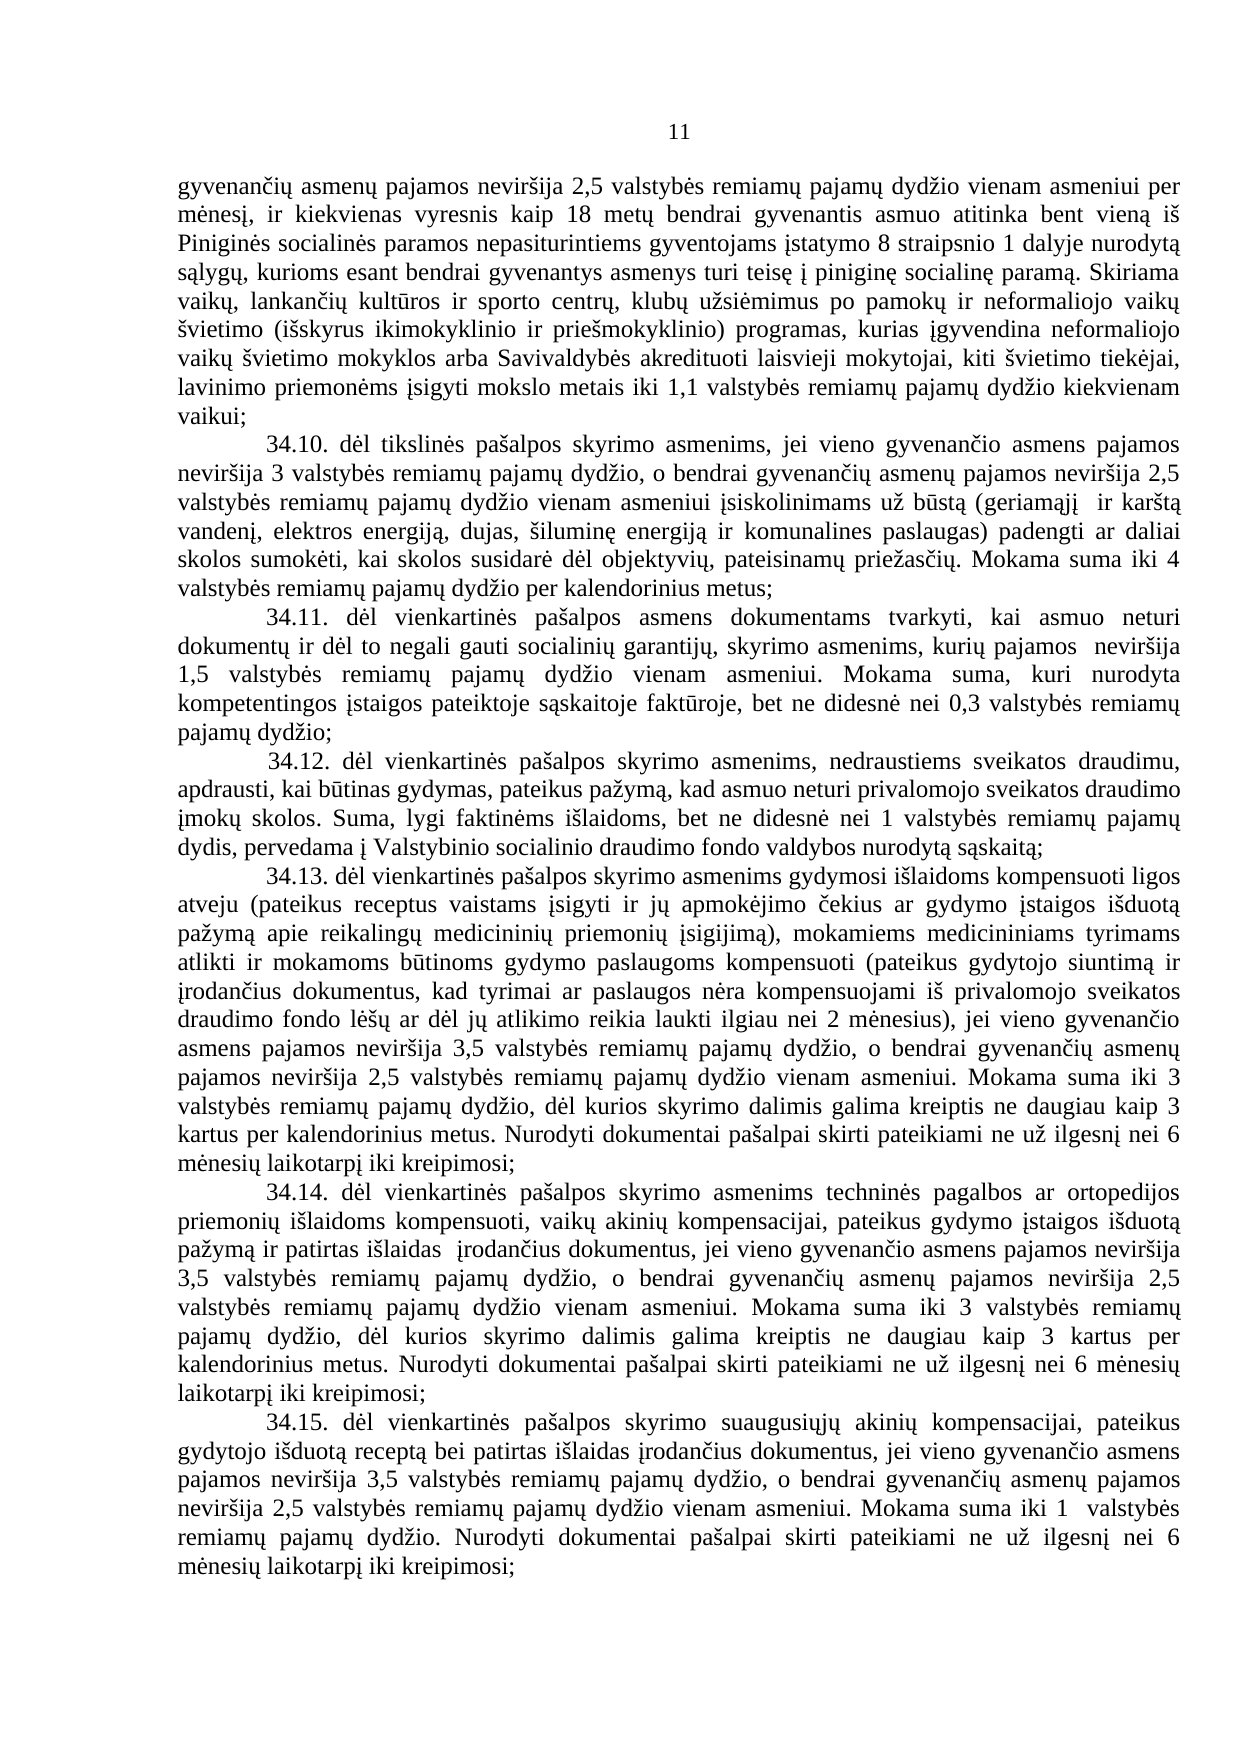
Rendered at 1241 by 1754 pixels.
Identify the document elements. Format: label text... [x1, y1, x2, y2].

text 34.15. dėl vienkartinės pašalpos skyrimo suaugusiųjų akinių kompensacijai, pateikus gydytojo išduotą receptą bei patirtas išlaidas įrodančius dokumentus, jei vieno gyvenančio asmens pajamos neviršija 3,5 valstybės remiamų pajamų dydžio, o bendrai gyvenančių asmenų pajamos neviršija 2,5 valstybės remiamų pajamų dydžio vienam asmeniui. Mokama suma iki 1 valstybės remiamų pajamų dydžio. Nurodyti dokumentai pašalpai skirti pateikiami ne už ilgesnį nei 6 mėnesių laikotarpį iki kreipimosi; [177, 1407, 1181, 1579]
text 34.11. dėl vienkartinės pašalpos asmens dokumentams tvarkyti, kai asmuo neturi dokumentų ir dėl to negali gauti socialinių garantijų, skyrimo asmenims, kurių pajamos neviršija 1,5 valstybės remiamų pajamų dydžio vienam asmeniui. Mokama suma, kuri nurodyta kompetentingos įstaigos pateiktoje sąskaitoje faktūroje, bet ne didesnė nei 0,3 valstybės remiamų pajamų dydžio; [177, 602, 1181, 746]
text 34.12. dėl vienkartinės pašalpos skyrimo asmenims, nedraustiems sveikatos draudimu, apdrausti, kai būtinas gydymas, pateikus pažymą, kad asmuo neturi privalomojo sveikatos draudimo įmokų skolos. Suma, lygi faktinėms išlaidoms, bet ne didesnė nei 1 valstybės remiamų pajamų dydis, pervedama į Valstybinio socialinio draudimo fondo valdybos nurodytą sąskaitą; [177, 746, 1181, 861]
text gyvenančių asmenų pajamos neviršija 2,5 valstybės remiamų pajamų dydžio vienam asmeniui per mėnesį, ir kiekvienas vyresnis kaip 18 metų bendrai gyvenantis asmuo atitinka bent vieną iš Piniginės socialinės paramos nepasiturintiems gyventojams įstatymo 8 straipsnio 1 dalyje nurodytą sąlygų, kurioms esant bendrai gyvenantys asmenys turi teisę į piniginę socialinę paramą. Skiriama vaikų, lankančių kultūros ir sporto centrų, klubų užsiėmimus po pamokų ir neformaliojo vaikų švietimo (išskyrus ikimokyklinio ir priešmokyklinio) programas, kurias įgyvendina neformaliojo vaikų švietimo mokyklos arba Savivaldybės akredituoti laisvieji mokytojai, kiti švietimo tiekėjai, lavinimo priemonėms įsigyti mokslo metais iki 1,1 valstybės remiamų pajamų dydžio kiekvienam vaikui; [177, 171, 1181, 429]
text 34.14. dėl vienkartinės pašalpos skyrimo asmenims techninės pagalbos ar ortopedijos priemonių išlaidoms kompensuoti, vaikų akinių kompensacijai, pateikus gydymo įstaigos išduotą pažymą ir patirtas išlaidas įrodančius dokumentus, jei vieno gyvenančio asmens pajamos neviršija 3,5 valstybės remiamų pajamų dydžio, o bendrai gyvenančių asmenų pajamos neviršija 2,5 valstybės remiamų pajamų dydžio vienam asmeniui. Mokama suma iki 3 valstybės remiamų pajamų dydžio, dėl kurios skyrimo dalimis galima kreiptis ne daugiau kaip 3 kartus per kalendorinius metus. Nurodyti dokumentai pašalpai skirti pateikiami ne už ilgesnį nei 6 mėnesių laikotarpį iki kreipimosi; [177, 1177, 1181, 1407]
text 34.13. dėl vienkartinės pašalpos skyrimo asmenims gydymosi išlaidoms kompensuoti ligos atveju (pateikus receptus vaistams įsigyti ir jų apmokėjimo čekius ar gydymo įstaigos išduotą pažymą apie reikalingų medicininių priemonių įsigijimą), mokamiems medicininiams tyrimams atlikti ir mokamoms būtinoms gydymo paslaugoms kompensuoti (pateikus gydytojo siuntimą ir įrodančius dokumentus, kad tyrimai ar paslaugos nėra kompensuojami iš privalomojo sveikatos draudimo fondo lėšų ar dėl jų atlikimo reikia laukti ilgiau nei 2 mėnesius), jei vieno gyvenančio asmens pajamos neviršija 3,5 valstybės remiamų pajamų dydžio, o bendrai gyvenančių asmenų pajamos neviršija 2,5 valstybės remiamų pajamų dydžio vienam asmeniui. Mokama suma iki 3 valstybės remiamų pajamų dydžio, dėl kurios skyrimo dalimis galima kreiptis ne daugiau kaip 3 kartus per kalendorinius metus. Nurodyti dokumentai pašalpai skirti pateikiami ne už ilgesnį nei 6 mėnesių laikotarpį iki kreipimosi; [177, 861, 1181, 1177]
text 34.10. dėl tikslinės pašalpos skyrimo asmenims, jei vieno gyvenančio asmens pajamos neviršija 3 valstybės remiamų pajamų dydžio, o bendrai gyvenančių asmenų pajamos neviršija 2,5 valstybės remiamų pajamų dydžio vienam asmeniui įsiskolinimams už būstą (geriamąjį ir karštą vandenį, elektros energiją, dujas, šiluminę energiją ir komunalines paslaugas) padengti ar daliai skolos sumokėti, kai skolos susidarė dėl objektyvių, pateisinamų priežasčių. Mokama suma iki 4 valstybės remiamų pajamų dydžio per kalendorinius metus; [177, 429, 1181, 602]
